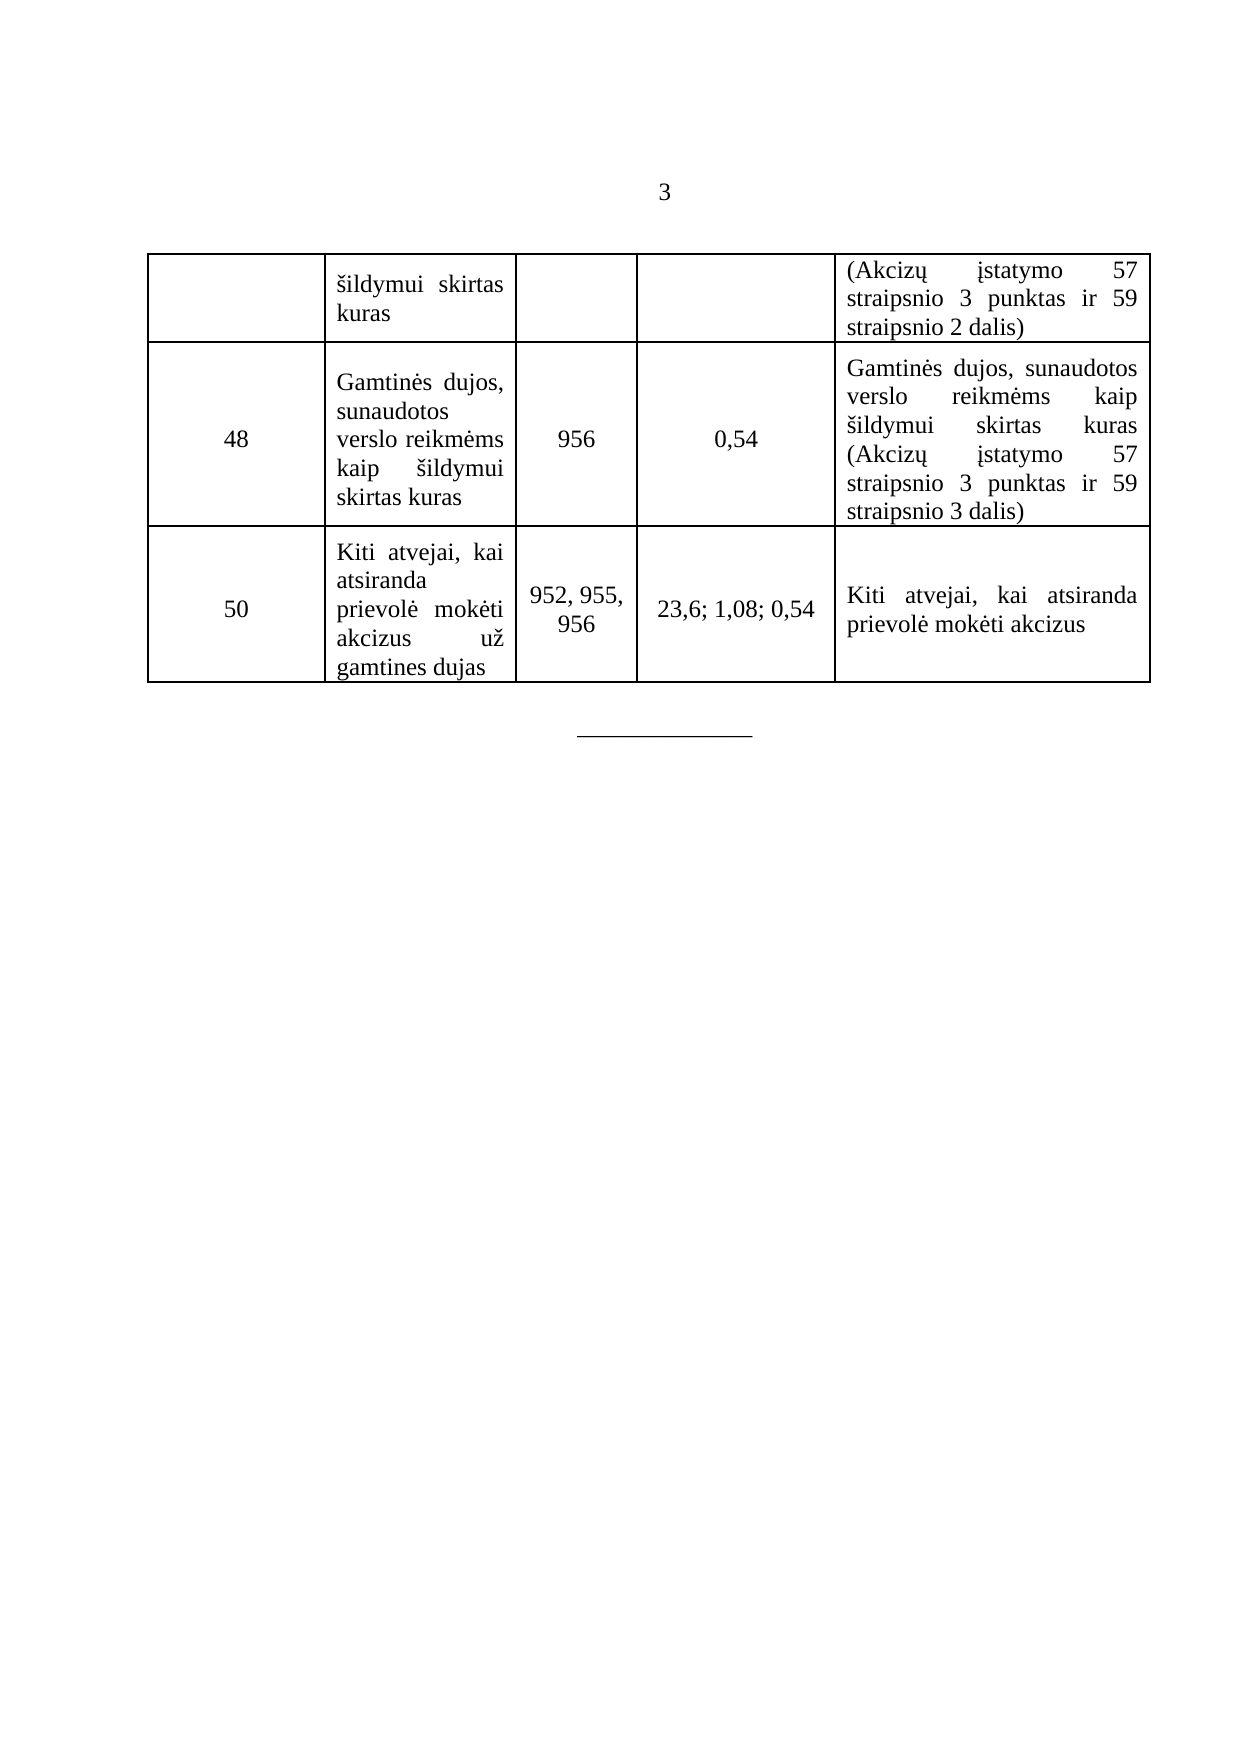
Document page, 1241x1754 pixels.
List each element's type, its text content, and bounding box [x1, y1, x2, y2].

table_cell 50 [149, 527, 324, 681]
table_cell 0,54 [638, 343, 834, 525]
table_cell 48 [149, 343, 324, 525]
table_cell šildymui skirtas kuras [326, 255, 515, 341]
table_cell 23,6; 1,08; 0,54 [638, 527, 834, 681]
table_cell Kiti atvejai, kai atsiranda prievolė mokėti akcizus už gamtines dujas [326, 527, 515, 681]
table_cell 952, 955, 956 [517, 527, 636, 681]
table_cell [517, 255, 636, 341]
table_cell (Akcizų įstatymo 57 straipsnio 3 punktas ir 59 straipsnio 2 dalis) [836, 255, 1149, 341]
table_cell 956 [517, 343, 636, 525]
text ______________ [148, 711, 1181, 740]
table_cell Kiti atvejai, kai atsiranda prievolė mokėti akcizus [836, 527, 1149, 681]
table_cell [149, 255, 324, 341]
table_cell Gamtinės dujos, sunaudotos verslo reikmėms kaip šildymui skirtas kuras (Akcizų įstatymo 57 straipsnio 3 punktas ir 59 straipsnio 3 dalis) [836, 343, 1149, 525]
table_cell [638, 255, 834, 341]
table_cell Gamtinės dujos, sunaudotos verslo reikmėms kaip šildymui skirtas kuras [326, 343, 515, 525]
